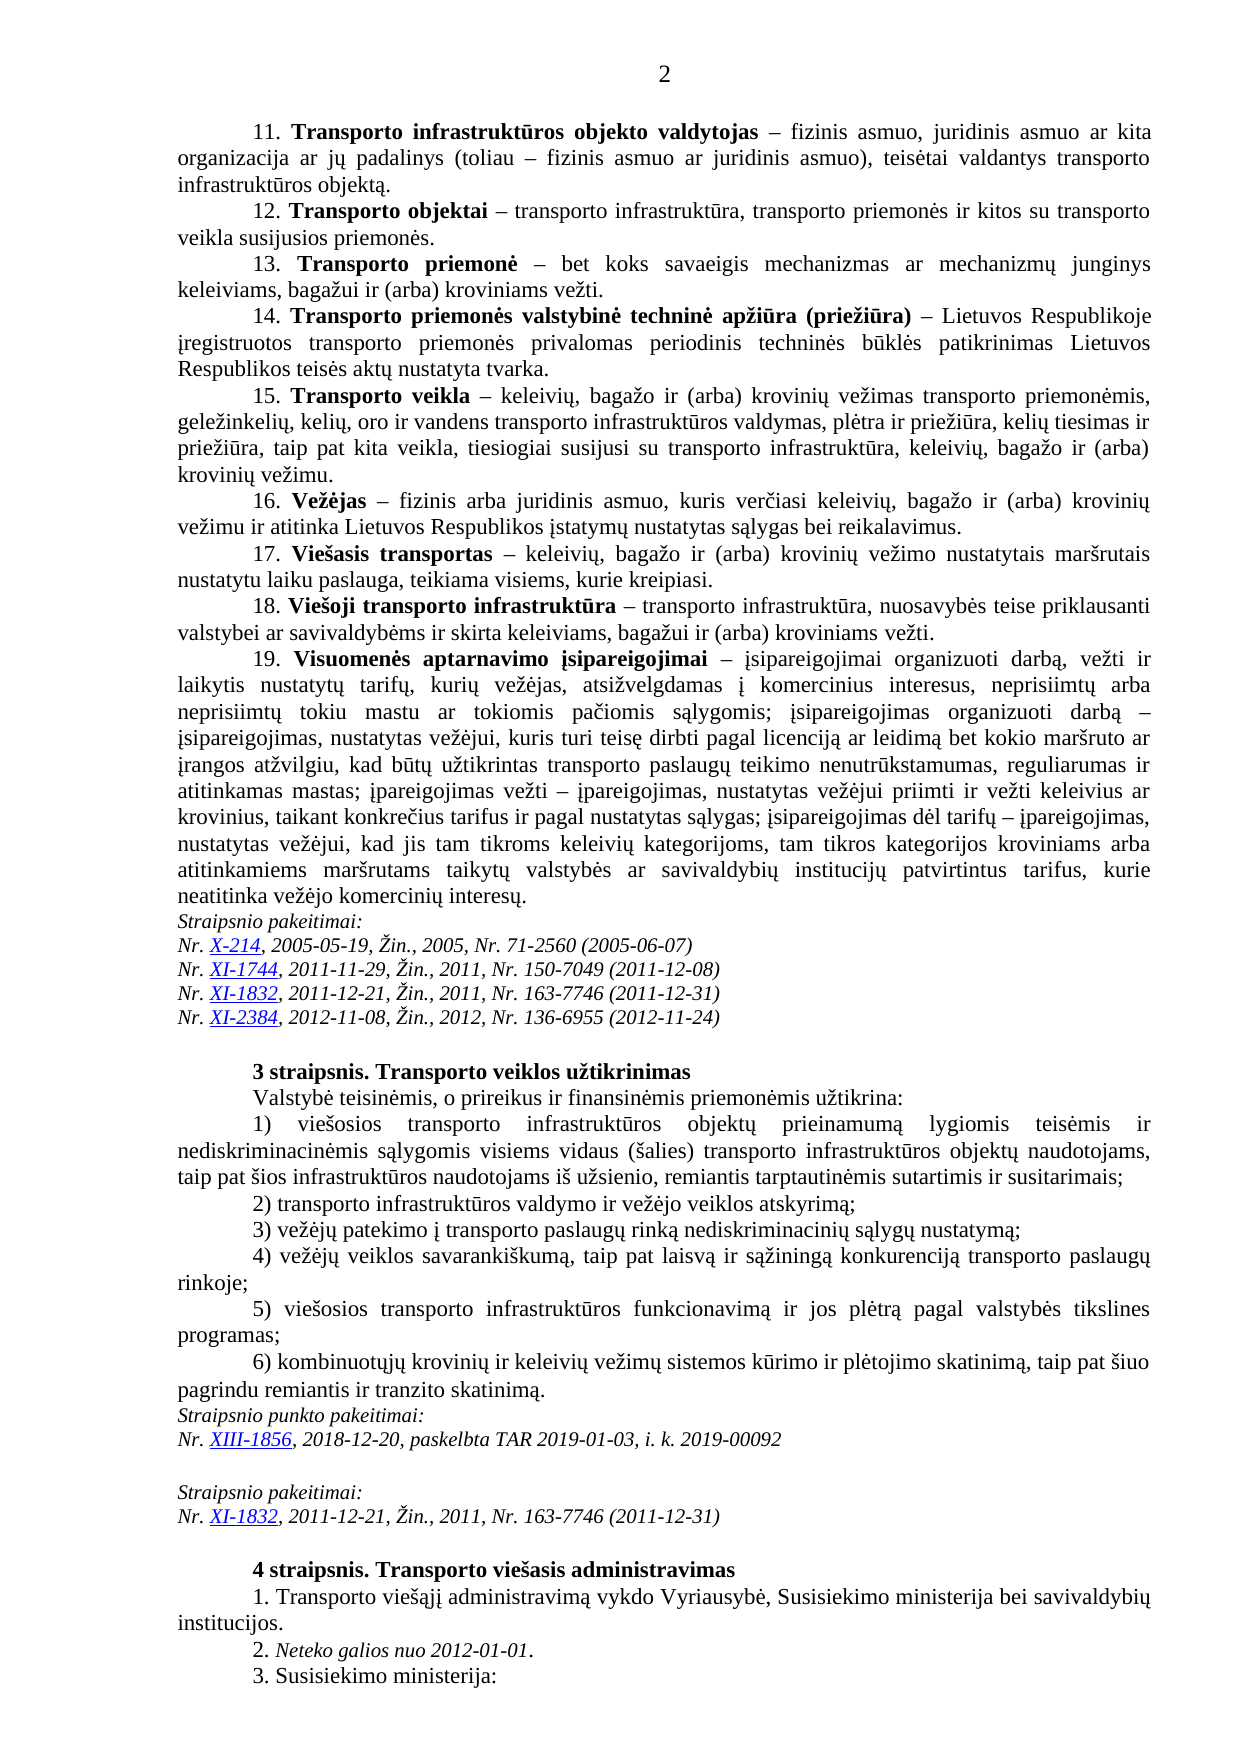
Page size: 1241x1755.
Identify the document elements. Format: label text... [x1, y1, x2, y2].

text Valstybė teisinėmis, o prireikus ir finansinėmis priemonėmis užtikrina: [177, 1084, 1152, 1111]
text 12. Transporto objektai – transporto infrastruktūra, transporto priemonės ir kitos su transporto veikla susijusios priemonės. [177, 197, 1152, 250]
text Nr. XI-1832, 2011-12-21, Žin., 2011, Nr. 163-7746 (2011-12-31) [177, 981, 1152, 1005]
text 13. Transporto priemonė – bet koks savaeigis mechanizmas ar mechanizmų junginys keleiviams, bagažui ir (arba) kroviniams vežti. [177, 250, 1152, 303]
text 15. Transporto veikla – keleivių, bagažo ir (arba) krovinių vežimas transporto priemonėmis, geležinkelių, kelių, oro ir vandens transporto infrastruktūros valdymas, plėtra ir priežiūra, kelių tiesimas ir priežiūra, taip pat kita veikla, tiesiogiai susijusi su transporto infrastruktūra, keleivių, bagažo ir (arba) krovinių vežimu. [177, 382, 1152, 487]
text 16. Vežėjas – fizinis arba juridinis asmuo, kuris verčiasi keleivių, bagažo ir (arba) krovinių vežimu ir atitinka Lietuvos Respublikos įstatymų nustatytas sąlygas bei reikalavimus. [177, 487, 1152, 540]
text 2. Neteko galios nuo 2012-01-01. [177, 1636, 1152, 1662]
text Nr. XIII-1856, 2018-12-20, paskelbta TAR 2019-01-03, i. k. 2019-00092 [177, 1427, 1152, 1451]
text 19. Visuomenės aptarnavimo įsipareigojimai – įsipareigojimai organizuoti darbą, vežti ir laikytis nustatytų tarifų, kurių vežėjas, atsižvelgdamas į komercinius interesus, neprisiimtų arba neprisiimtų tokiu mastu ar tokiomis pačiomis sąlygomis; įsipareigojimas organizuoti darbą – įsipareigojimas, nustatytas vežėjui, kuris turi teisę dirbti pagal licenciją ar leidimą bet kokio maršruto ar įrangos atžvilgiu, kad būtų užtikrintas transporto paslaugų teikimo nenutrūkstamumas, reguliarumas ir atitinkamas mastas; įpareigojimas vežti – įpareigojimas, nustatytas vežėjui priimti ir vežti keleivius ar krovinius, taikant konkrečius tarifus ir pagal nustatytas sąlygas; įsipareigojimas dėl tarifų – įpareigojimas, nustatytas vežėjui, kad jis tam tikroms keleivių kategorijoms, tam tikros kategorijos kroviniams arba atitinkamiems maršrutams taikytų valstybės ar savivaldybių institucijų patvirtintus tarifus, kurie neatitinka vežėjo komercinių interesų. [177, 645, 1152, 909]
text 18. Viešoji transporto infrastruktūra – transporto infrastruktūra, nuosavybės teise priklausanti valstybei ar savivaldybėms ir skirta keleiviams, bagažui ir (arba) kroviniams vežti. [177, 592, 1152, 645]
text 2) transporto infrastruktūros valdymo ir vežėjo veiklos atskyrimą; [177, 1189, 1152, 1216]
text Straipsnio pakeitimai: [177, 1480, 1152, 1504]
text 3) vežėjų patekimo į transporto paslaugų rinką nediskriminacinių sąlygų nustatymą; [177, 1216, 1152, 1242]
text 6) kombinuotųjų krovinių ir keleivių vežimų sistemos kūrimo ir plėtojimo skatinimą, taip pat šiuo pagrindu remiantis ir tranzito skatinimą. [177, 1348, 1152, 1403]
text 14. Transporto priemonės valstybinė techninė apžiūra (priežiūra) – Lietuvos Respublikoje įregistruotos transporto priemonės privalomas periodinis techninės būklės patikrinimas Lietuvos Respublikos teisės aktų nustatyta tvarka. [177, 303, 1152, 382]
text 3 straipsnis. Transporto veiklos užtikrinimas [177, 1058, 1152, 1084]
text Straipsnio punkto pakeitimai: [177, 1403, 1152, 1427]
text Straipsnio pakeitimai: [177, 909, 1152, 933]
text 5) viešosios transporto infrastruktūros funkcionavimą ir jos plėtrą pagal valstybės tikslines programas; [177, 1295, 1152, 1348]
text 17. Viešasis transportas – keleivių, bagažo ir (arba) krovinių vežimo nustatytais maršrutais nustatytu laiku paslauga, teikiama visiems, kurie kreipiasi. [177, 540, 1152, 592]
text Nr. XI-1832, 2011-12-21, Žin., 2011, Nr. 163-7746 (2011-12-31) [177, 1504, 1152, 1528]
text 1) viešosios transporto infrastruktūros objektų prieinamumą lygiomis teisėmis ir nediskriminacinėmis sąlygomis visiems vidaus (šalies) transporto infrastruktūros objektų naudotojams, taip pat šios infrastruktūros naudotojams iš užsienio, remiantis tarptautinėmis sutartimis ir susitarimais; [177, 1111, 1152, 1189]
text 11. Transporto infrastruktūros objekto valdytojas – fizinis asmuo, juridinis asmuo ar kita organizacija ar jų padalinys (toliau – fizinis asmuo ar juridinis asmuo), teisėtai valdantys transporto infrastruktūros objektą. [177, 118, 1152, 197]
text Nr. X-214, 2005-05-19, Žin., 2005, Nr. 71-2560 (2005-06-07) [177, 933, 1152, 957]
text 4 straipsnis. Transporto viešasis administravimas [177, 1557, 1152, 1583]
text 1. Transporto viešąjį administravimą vykdo Vyriausybė, Susisiekimo ministerija bei savivaldybių institucijos. [177, 1583, 1152, 1636]
text 4) vežėjų veiklos savarankiškumą, taip pat laisvą ir sąžiningą konkurenciją transporto paslaugų rinkoje; [177, 1242, 1152, 1295]
text Nr. XI-2384, 2012-11-08, Žin., 2012, Nr. 136-6955 (2012-11-24) [177, 1005, 1152, 1029]
text 3. Susisiekimo ministerija: [177, 1662, 1152, 1688]
text Nr. XI-1744, 2011-11-29, Žin., 2011, Nr. 150-7049 (2011-12-08) [177, 957, 1152, 981]
